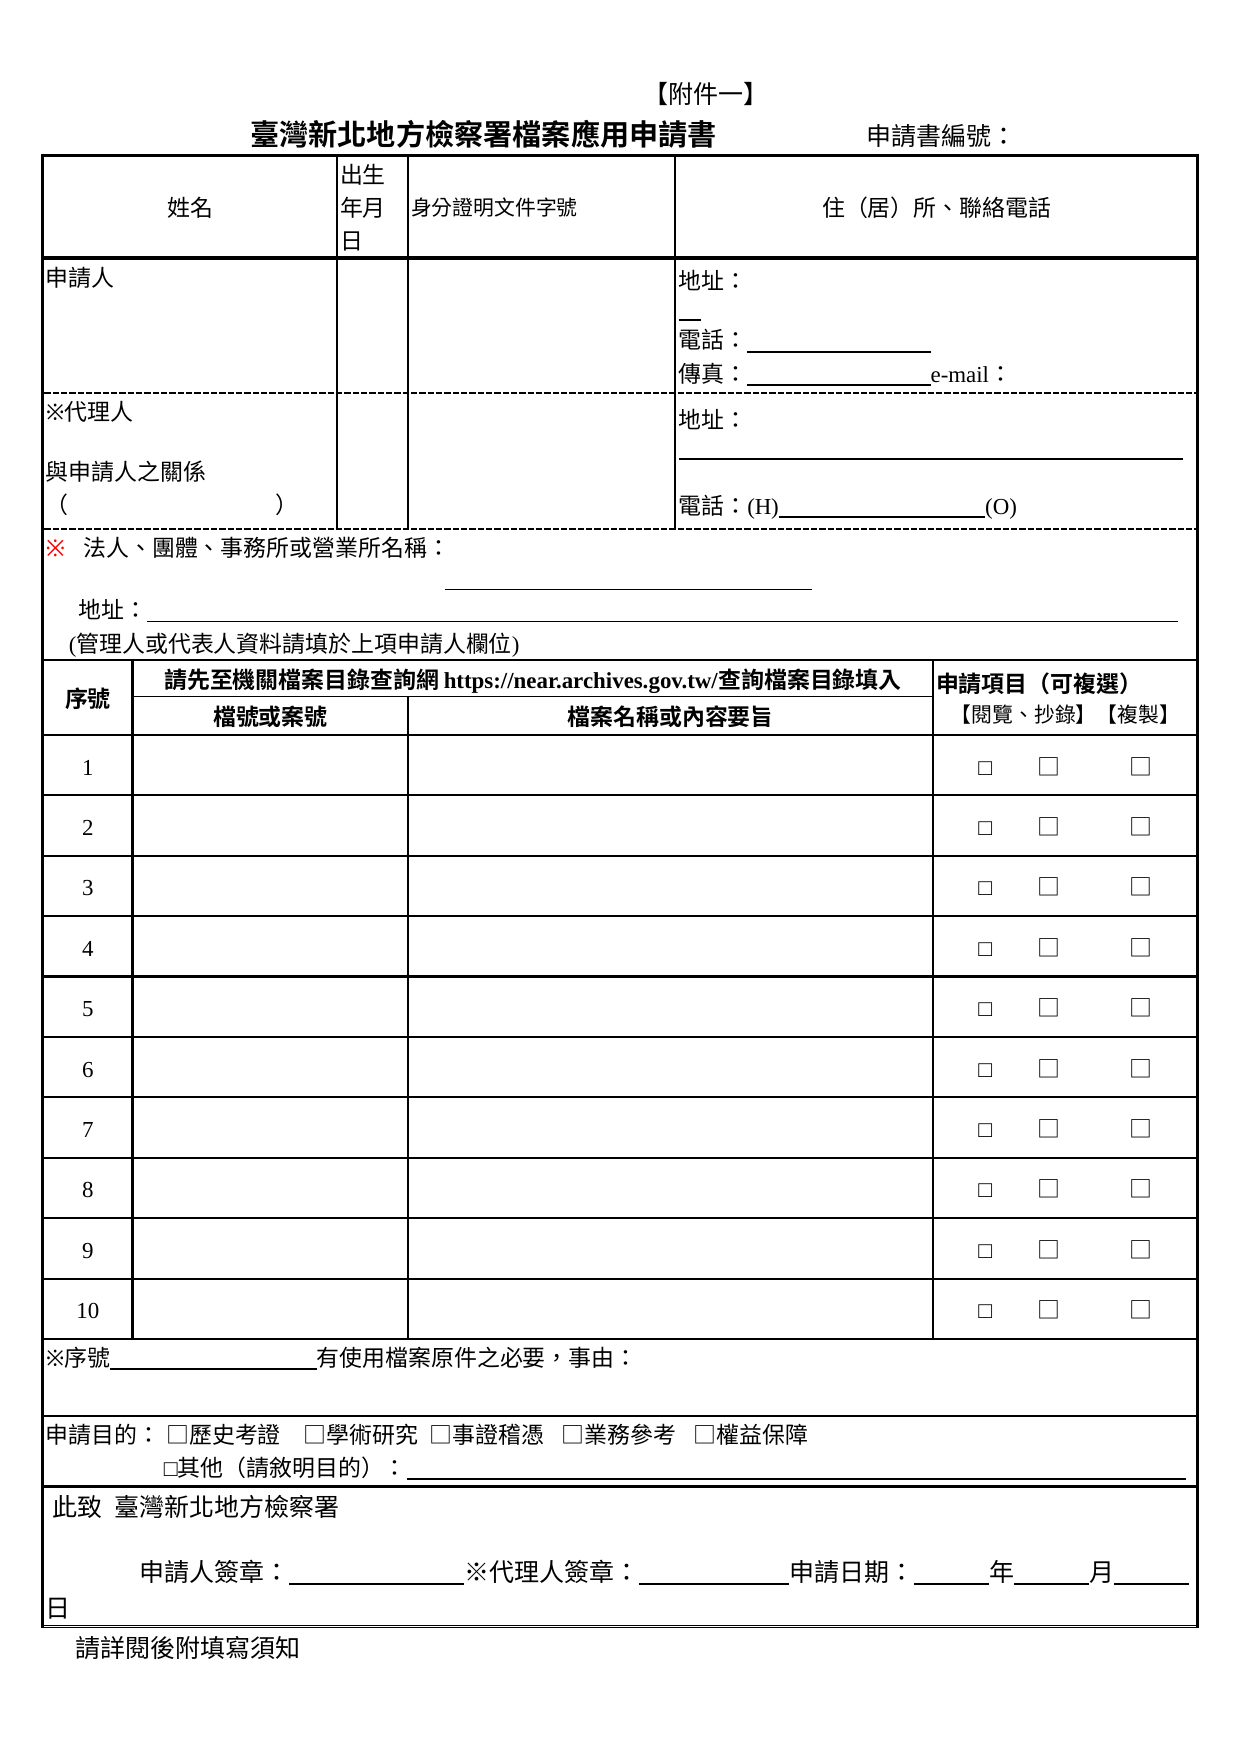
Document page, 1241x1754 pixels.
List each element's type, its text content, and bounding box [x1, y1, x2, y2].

table_cell [134, 1280, 407, 1338]
table_cell 10 [44, 1280, 131, 1338]
table_cell [409, 260, 674, 392]
table_cell [338, 392, 407, 528]
table_cell 1 [44, 736, 131, 794]
table_cell 請先至機關檔案目錄查詢網https://near.archives.gov.tw/查詢檔案目錄填入 [134, 661, 932, 696]
table_cell 2 [44, 796, 131, 854]
table_cell [134, 736, 407, 794]
table_cell [409, 1219, 932, 1277]
table_cell ※代理人 與申請人之關係 （ ） [44, 392, 336, 528]
table_cell □ □ □ [934, 736, 1196, 794]
table_cell [409, 1098, 932, 1157]
table_cell [409, 1280, 932, 1338]
table_cell 申請人 [44, 260, 336, 392]
table_header 出生年月日 [338, 157, 407, 256]
table_cell □ □ □ [934, 796, 1196, 854]
table_cell [409, 1038, 932, 1096]
table_cell 4 [44, 917, 131, 975]
table_cell 此致 臺灣新北地方檢察署 申請人簽章： ※代理人簽章： 申請日期： 年 月 日 [44, 1488, 1196, 1625]
table_header 住（居）所、聯絡電話 [676, 157, 1196, 256]
table_cell [134, 917, 407, 975]
table_cell [409, 736, 932, 794]
table_cell 地址： 電話：(H) (O) [676, 392, 1196, 528]
table_cell □ □ □ [934, 1280, 1196, 1338]
table_cell 9 [44, 1219, 131, 1277]
text 【附件一】 [75, 75, 1165, 111]
table_cell □ □ □ [934, 1219, 1196, 1277]
table_cell 5 [44, 978, 131, 1036]
table_cell □ □ □ [934, 917, 1196, 975]
table_cell [134, 978, 407, 1036]
table_cell 申請目的： □歷史考證 □學術研究 □事證稽憑 □業務參考 □權益保障 □其他（請敘明目的）： [44, 1417, 1196, 1485]
table_cell □ □ □ [934, 1038, 1196, 1096]
table_cell □ □ □ [934, 1159, 1196, 1217]
text 臺灣新北地方檢察署檔案應用申請書 申請書編號： [75, 111, 1165, 153]
table_cell [409, 917, 932, 975]
table_cell [134, 857, 407, 915]
table_cell ※序號 有使用檔案原件之必要，事由： [44, 1340, 1196, 1414]
table_cell 地址： 電話： 傳真： e-mail： [676, 260, 1196, 392]
table_cell [409, 796, 932, 854]
table_cell [409, 978, 932, 1036]
table_cell 檔號或案號 [134, 697, 407, 734]
table_cell 序號 [44, 661, 131, 734]
table_cell 申請項目（可複選） 【閱覽、抄錄】【複製】 [934, 661, 1196, 734]
table_cell 8 [44, 1159, 131, 1217]
table_cell [409, 857, 932, 915]
table_header 身分證明文件字號 [409, 157, 674, 256]
table_cell [134, 1038, 407, 1096]
table_cell [409, 392, 674, 528]
table_cell [134, 1159, 407, 1217]
table_cell □ □ □ [934, 1098, 1196, 1157]
table_cell 7 [44, 1098, 131, 1157]
table_cell 6 [44, 1038, 131, 1096]
table_cell 檔案名稱或內容要旨 [409, 697, 932, 734]
text 請詳閱後附填寫須知 [75, 1628, 1165, 1664]
table_cell [409, 1159, 932, 1217]
table_cell [338, 260, 407, 392]
table_cell [134, 1098, 407, 1157]
table_cell □ □ □ [934, 978, 1196, 1036]
table_cell [134, 1219, 407, 1277]
table_cell □ □ □ [934, 857, 1196, 915]
table_cell [134, 796, 407, 854]
table_cell 法人、團體、事務所或營業所名稱： 地址： (管理人或代表人資料請填於上項申請人欄位) [44, 528, 1196, 659]
table_cell 3 [44, 857, 131, 915]
table_header 姓名 [44, 157, 336, 256]
